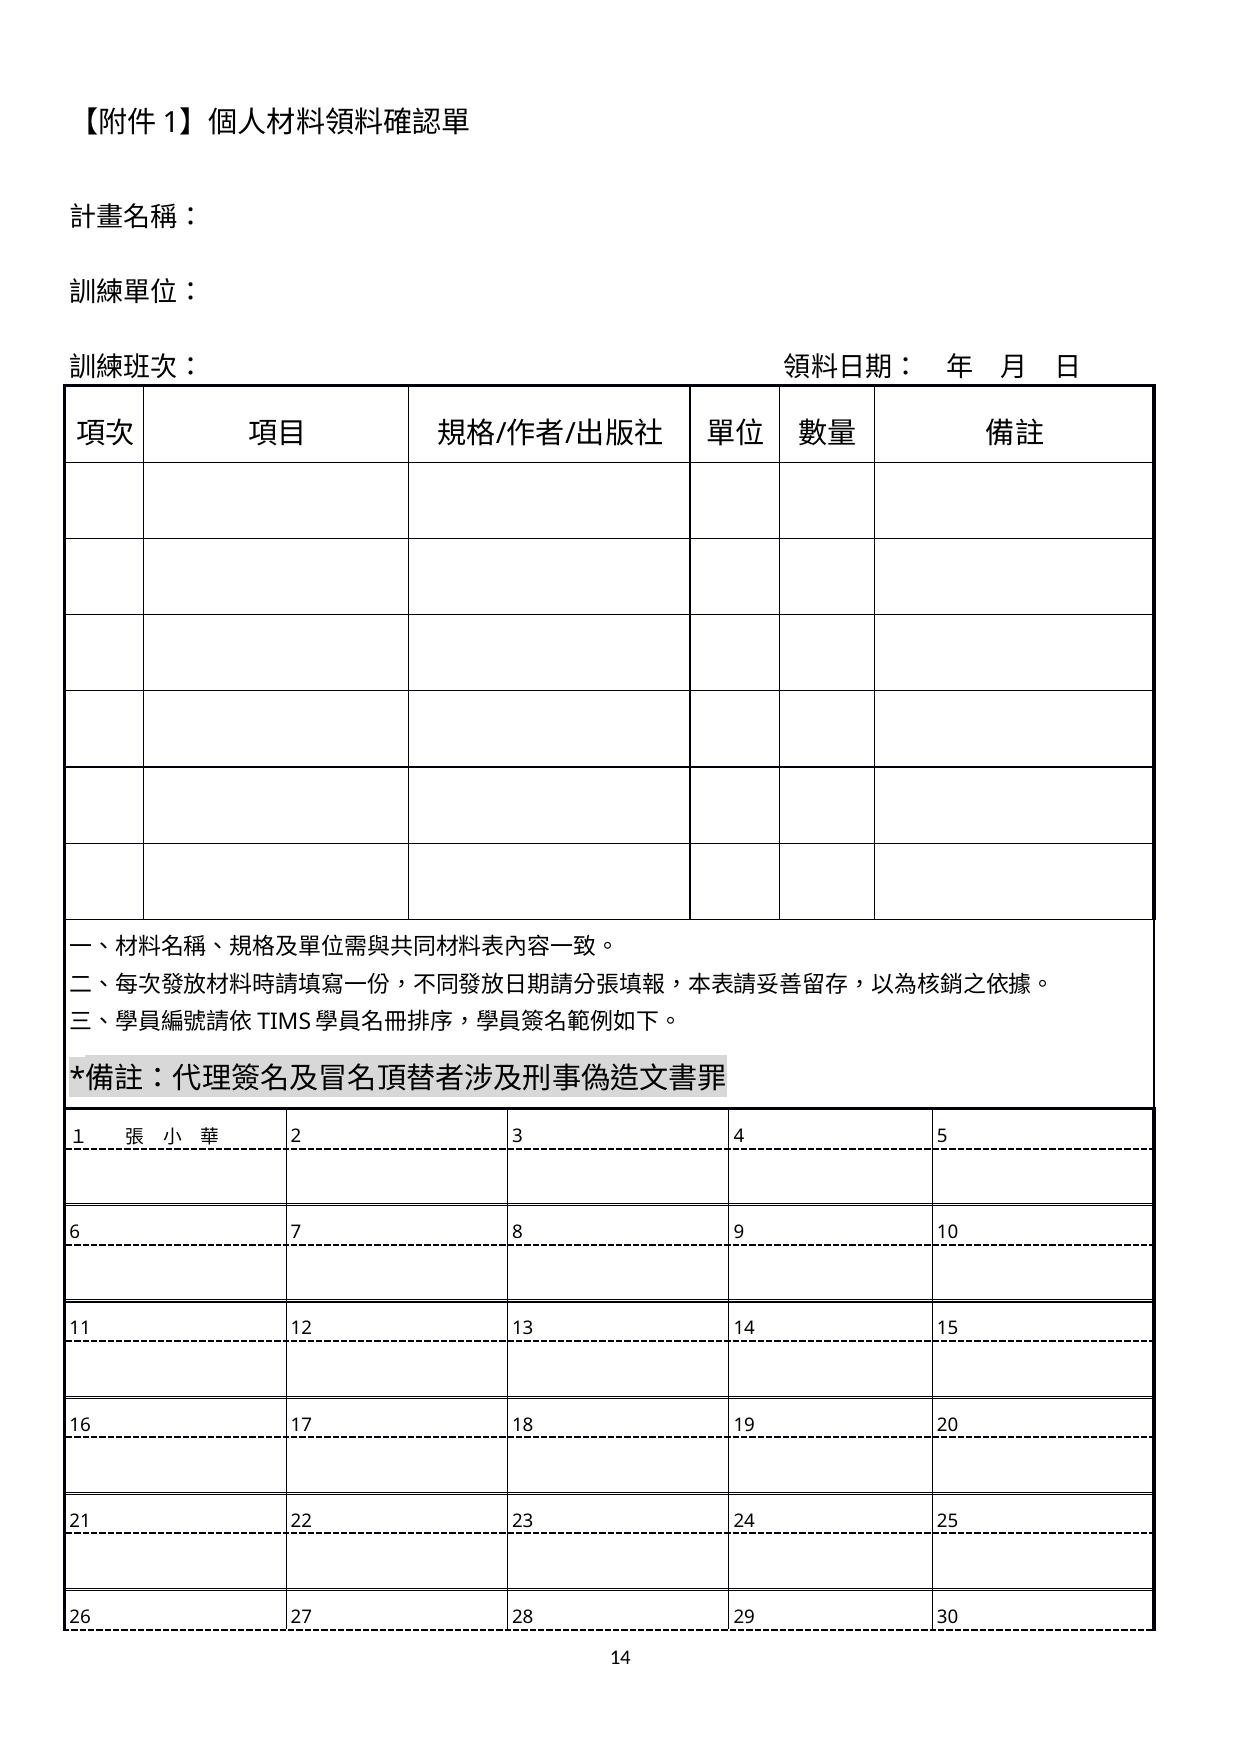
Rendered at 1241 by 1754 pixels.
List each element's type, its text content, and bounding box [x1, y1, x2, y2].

table_cell [66, 615, 143, 690]
table_cell [508, 1436, 728, 1492]
table_cell [508, 1532, 728, 1588]
table_cell [66, 1532, 286, 1588]
table_cell [780, 768, 874, 842]
table_cell [729, 1148, 932, 1203]
table_cell [875, 691, 1152, 766]
table_cell [780, 615, 874, 690]
table_cell [875, 768, 1152, 842]
table_cell [144, 615, 408, 690]
table_cell [875, 615, 1152, 690]
table_cell [287, 1436, 507, 1492]
table_cell 30 [933, 1591, 1152, 1628]
table_cell 27 [287, 1591, 507, 1628]
table_cell [875, 463, 1152, 538]
table_cell [875, 844, 1152, 918]
table_cell [409, 768, 689, 842]
table_cell [780, 844, 874, 918]
table_cell [933, 1244, 1152, 1299]
table_cell 5 [933, 1110, 1152, 1148]
table_cell [287, 1340, 507, 1396]
table_cell [66, 768, 143, 842]
table_cell [66, 1244, 286, 1299]
text 【附件1】個人材料領料確認單 [69, 99, 1171, 140]
text 訓練班次： 領料日期： 年 月 日 [69, 309, 1166, 384]
table_cell [409, 615, 689, 690]
table_cell [691, 463, 779, 538]
table_header 規格/作者/出版社 [409, 387, 689, 462]
table_cell 21 [66, 1495, 286, 1532]
table_cell [508, 1148, 728, 1203]
table_cell [409, 691, 689, 766]
table_cell 14 [729, 1303, 932, 1340]
table_cell [66, 539, 143, 614]
table_cell [144, 768, 408, 842]
table_cell 6 [66, 1206, 286, 1244]
table_cell [66, 463, 143, 538]
table_cell [691, 615, 779, 690]
table_cell [729, 1436, 932, 1492]
table_cell [144, 691, 408, 766]
table_header 單位 [691, 387, 779, 462]
table_cell [875, 539, 1152, 614]
table_cell [729, 1340, 932, 1396]
table_cell １ 張 小 華 [66, 1110, 286, 1148]
table_cell 26 [66, 1591, 286, 1628]
text 訓練單位： [69, 234, 1166, 309]
table_cell 13 [508, 1303, 728, 1340]
table_cell 17 [287, 1399, 507, 1436]
table_cell 19 [729, 1399, 932, 1436]
table_cell [144, 844, 408, 918]
table_cell 12 [287, 1303, 507, 1340]
table_cell [691, 768, 779, 842]
table_cell 28 [508, 1591, 728, 1628]
table_cell [933, 1436, 1152, 1492]
table_cell 2 [287, 1110, 507, 1148]
table_cell [287, 1244, 507, 1299]
table_cell 11 [66, 1303, 286, 1340]
table_cell [508, 1340, 728, 1396]
table_cell [144, 463, 408, 538]
table_cell [729, 1244, 932, 1299]
table_cell 8 [508, 1206, 728, 1244]
table_cell [66, 691, 143, 766]
table_cell 10 [933, 1206, 1152, 1244]
table_cell [933, 1340, 1152, 1396]
table_cell 18 [508, 1399, 728, 1436]
table_cell [780, 539, 874, 614]
table_cell [144, 539, 408, 614]
table_cell 3 [508, 1110, 728, 1148]
table_cell [66, 1148, 286, 1203]
table_cell [66, 844, 143, 918]
table_cell [933, 1148, 1152, 1203]
table_cell [780, 463, 874, 538]
table_cell [409, 539, 689, 614]
table_cell 一、材料名稱、規格及單位需與共同材料表內容一致。 二、每次發放材料時請填寫一份，不同發放日期請分張填報，本表請妥善留存，以為核銷之依據。 三、學員編號請依TIMS學員名冊排序，學員簽名範例如下。 *備註：代理簽名及冒名頂替者涉及刑事偽造文書罪 [66, 920, 1153, 1107]
table_cell [409, 844, 689, 918]
table_header 項次 [66, 387, 143, 462]
table_cell [287, 1532, 507, 1588]
table_cell [780, 691, 874, 766]
table_cell 4 [729, 1110, 932, 1148]
table_cell [287, 1148, 507, 1203]
table_cell [409, 463, 689, 538]
table_cell [729, 1532, 932, 1588]
table_cell 7 [287, 1206, 507, 1244]
table_cell [933, 1532, 1152, 1588]
table_cell 25 [933, 1495, 1152, 1532]
table_cell [66, 1340, 286, 1396]
table_cell [691, 691, 779, 766]
table_cell 9 [729, 1206, 932, 1244]
table_cell 20 [933, 1399, 1152, 1436]
table_cell [691, 844, 779, 918]
table_cell 15 [933, 1303, 1152, 1340]
table_cell 22 [287, 1495, 507, 1532]
table_cell 29 [729, 1591, 932, 1628]
table_cell [66, 1436, 286, 1492]
table_cell 16 [66, 1399, 286, 1436]
table_header 數量 [780, 387, 874, 462]
table_cell 24 [729, 1495, 932, 1532]
table_cell [691, 539, 779, 614]
table_header 項目 [144, 387, 408, 462]
table_header 備註 [875, 387, 1152, 462]
text 計畫名稱： [69, 159, 1166, 234]
table_cell [508, 1244, 728, 1299]
table_cell 23 [508, 1495, 728, 1532]
